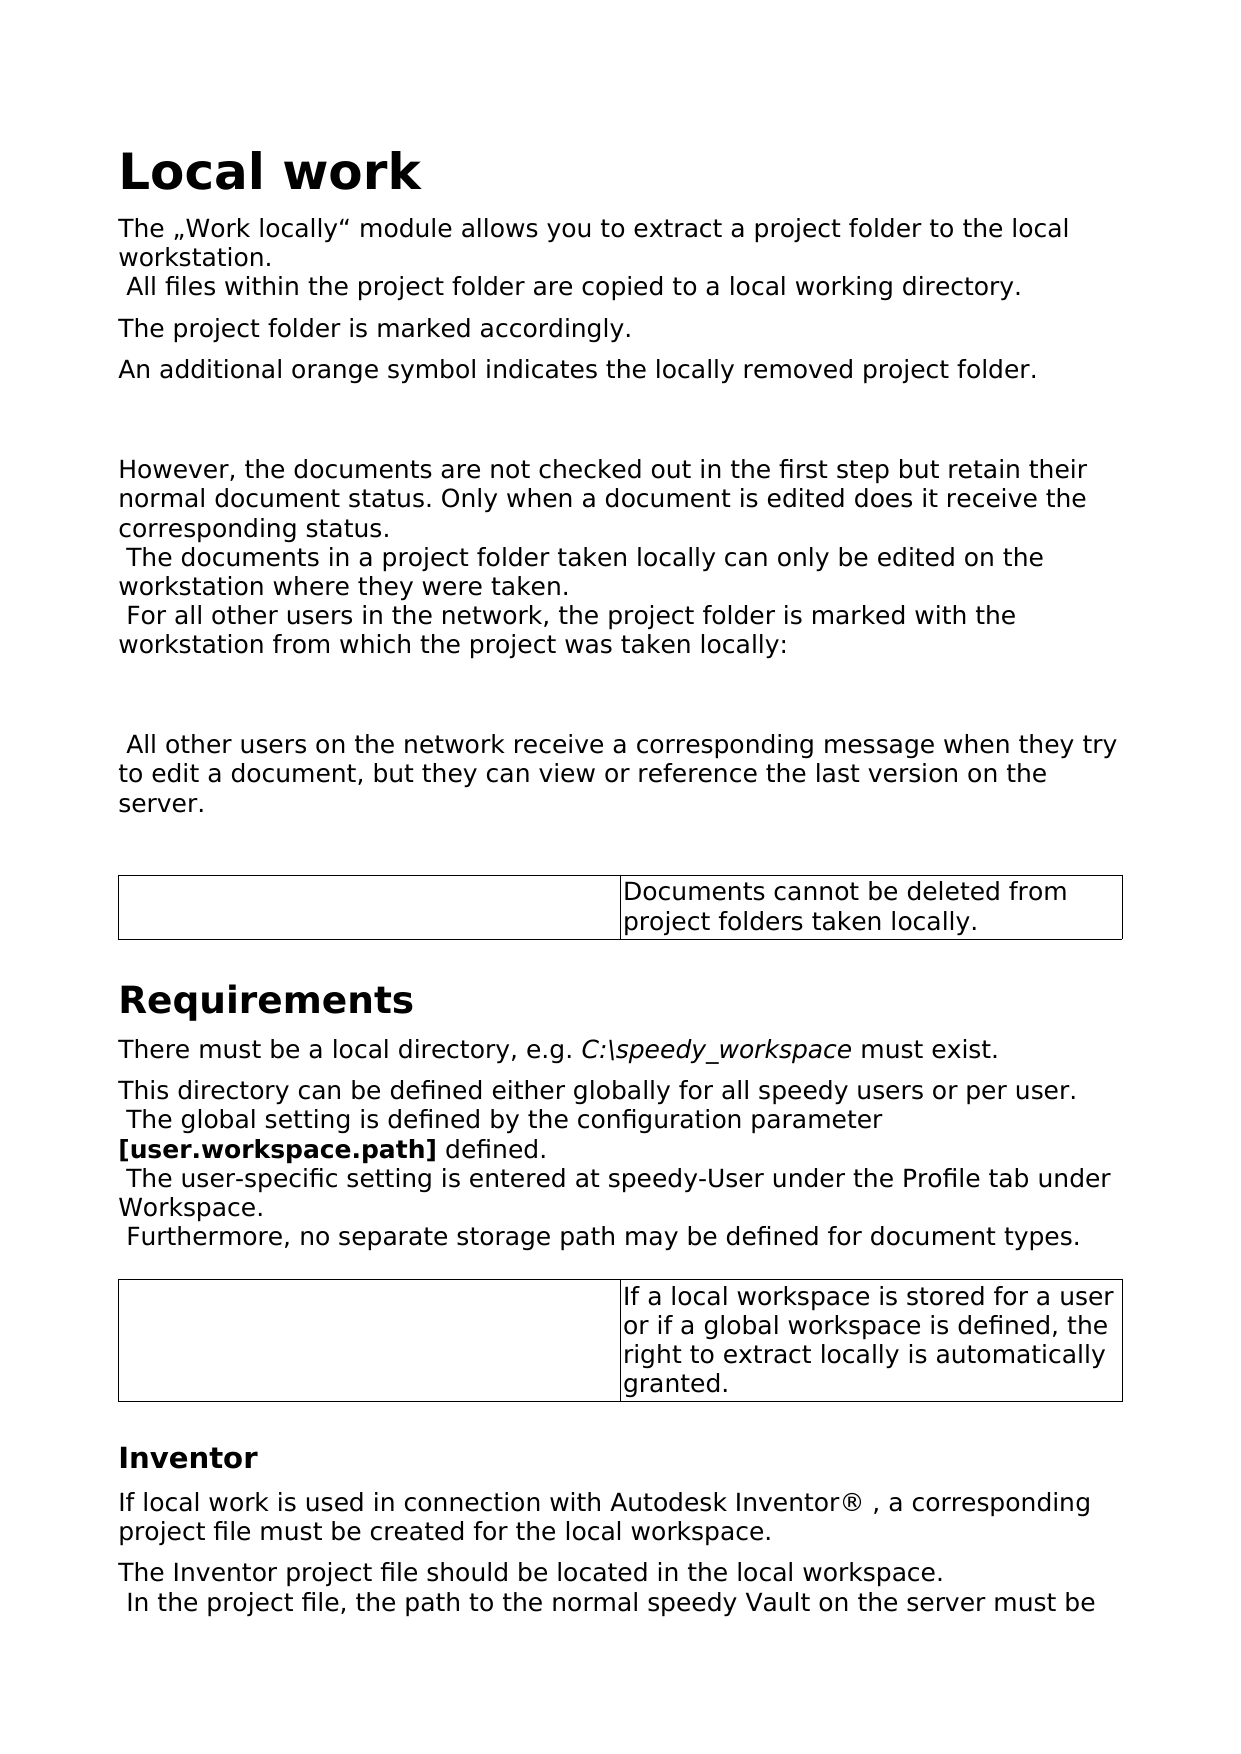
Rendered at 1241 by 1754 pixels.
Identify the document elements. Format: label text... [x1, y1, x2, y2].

text There must be a local directory, e.g. C:\speedy_workspace must exist. [118, 1035, 1122, 1064]
subtitle Inventor [118, 1441, 1122, 1475]
text The „Work locally“ module allows you to extract a project folder to the local workstation. All files within the project folder are copied to a local working directory. [118, 214, 1122, 301]
subtitle Requirements [118, 979, 1122, 1022]
table_header Documents cannot be deleted from project folders taken locally. [621, 876, 1122, 939]
text This directory can be defined either globally for all speedy users or per user. The global setting is defined by the configuration parameter [user.workspace.path] defined. The user-specific setting is entered at speedy-User under the Profile tab under Workspace. Furthermore, no separate storage path may be defined for document types. [118, 1076, 1122, 1251]
text The project folder is marked accordingly. [118, 314, 1122, 343]
subtitle Local work [118, 143, 1122, 201]
table_header [119, 876, 620, 939]
text All other users on the network receive a corresponding message when they try to edit a document, but they can view or reference the last version on the server. [118, 672, 1122, 847]
table_header If a local workspace is stored for a user or if a global workspace is defined, the right to extract locally is automatically granted. [621, 1280, 1122, 1401]
text If local work is used in connection with Autodesk Inventor® , a corresponding project file must be created for the local workspace. [118, 1488, 1122, 1546]
text An additional orange symbol indicates the locally removed project folder. [118, 356, 1122, 443]
table_header [119, 1280, 620, 1401]
text The Inventor project file should be located in the local workspace. In the project file, the path to the normal speedy Vault on the server must be [118, 1558, 1122, 1617]
text However, the documents are not checked out in the first step but retain their normal document status. Only when a document is edited does it receive the corresponding status. The documents in a project folder taken locally can only be edited on the workstation where they were taken. For all other users in the network, the project folder is marked with the workstation from which the project was taken locally: [118, 456, 1122, 660]
